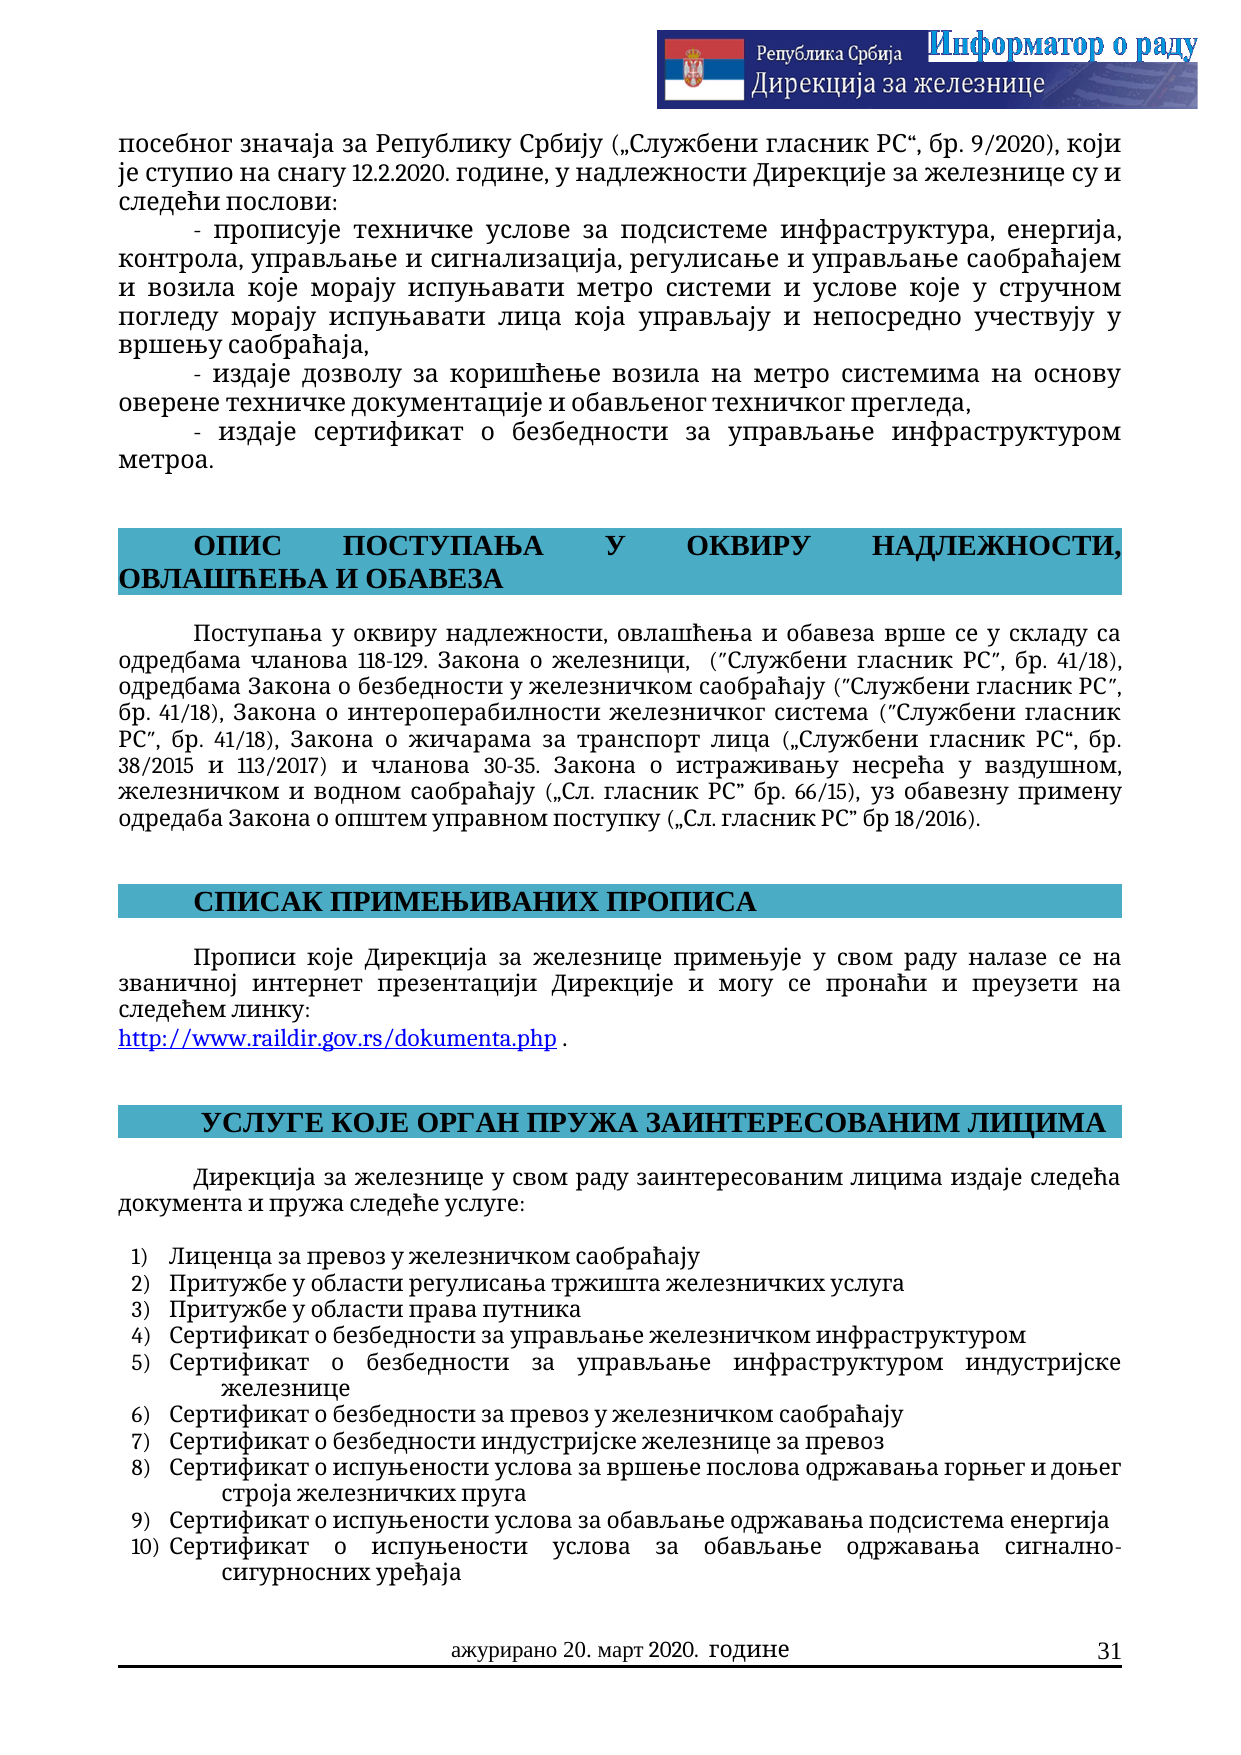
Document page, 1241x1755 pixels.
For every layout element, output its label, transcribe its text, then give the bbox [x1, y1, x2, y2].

text Поступања у оквиру надлежности, овлашћења и обавеза врше се у складу са одредбама чланова 118-129. Закона о железници, (″Службени гласник РС″, бр. 41/18), одредбама Закона о безбедности у железничком саобраћају (″Службени гласник РС″, бр. 41/18), Закона о интероперабилности железничког система (″Службени гласник РС″, бр. 41/18), Закона о жичарама за транспорт лица („Службени гласник РС“, бр. 38/2015 и 113/2017) и чланова 30-35. Закона о истраживању несрећа у ваздушном, железничком и водном саобраћају („Сл. гласник РС” бр. 66/15), уз обавезну примену одредаба Закона о општем управном поступку („Сл. гласник РС” бр 18/2016). [118, 621, 1122, 832]
subtitle ОПИС ПОСТУПАЊА У ОКВИРУ НАДЛЕЖНОСТИ, ОВЛАШЋЕЊА И ОБАВЕЗА [118, 528, 1122, 595]
text - издаје дозволу за коришћење возила на метро системима на основу оверене техничке документације и обављеног техничког прегледа, [118, 360, 1122, 417]
list Лиценца за превоз у железничком саобраћају [131, 1244, 1122, 1270]
text - прописује техничке услове за подсистеме инфраструктура, енергија, контрола, управљање и сигнализација, регулисање и управљање саобраћајем и возила које морају испуњавати метро системи и услове које у стручном погледу морају испуњавати лица која управљају и непосредно учествују у вршењу саобраћаја, [118, 216, 1122, 360]
list Сертификат о безбедности за превоз у железничком саобраћају [131, 1402, 1122, 1428]
list Сертификат о безбедности индустријске железнице за превоз [131, 1428, 1122, 1455]
text Прописи које Дирекција за железнице примењује у свом раду налазе се на званичној интернет презентацији Дирекције и могу се пронаћи и преузети на следећем линку: [118, 944, 1122, 1023]
list Сертификат о безбедности за управљање железничком инфраструктуром [131, 1323, 1122, 1349]
subtitle УСЛУГЕ КОЈЕ ОРГАН ПРУЖА ЗАИНТЕРЕСОВАНИМ ЛИЦИМА [118, 1105, 1122, 1138]
list Сертификат о испуњености услова за обављање одржавања подсистема енергија [131, 1507, 1122, 1534]
list Сертификат о безбедности за управљање инфраструктуром индустријске железнице [131, 1349, 1122, 1402]
text http://www.raildir.gov.rs/dokumenta.php . [118, 1023, 1122, 1052]
list Притужбе у области права путника [131, 1297, 1122, 1323]
text Дирекција за железнице у свом раду заинтересованим лицима издаје следећа документа и пружа следеће услуге: [118, 1165, 1122, 1218]
list Сертификат о испуњености услова за обављање одржавања сигнално-сигурносних уређаја [131, 1534, 1122, 1587]
list Сертификат о испуњености услова за вршење послова одржавања горњег и доњег строја железничких пруга [131, 1455, 1122, 1507]
list Притужбе у области регулисања тржишта железничких услуга [131, 1270, 1122, 1297]
text посебног значаја за Републику Србију („Службени гласник РС“, бр. 9/2020), који је ступио на снагу 12.2.2020. године, у надлежности Дирекције за железнице су и следећи послови: [118, 130, 1122, 216]
text - издаје сертификат о безбедности за управљање инфраструктуром метроа. [118, 417, 1122, 475]
subtitle СПИСАК ПРИМЕЊИВАНИХ ПРОПИСА [118, 884, 1122, 918]
